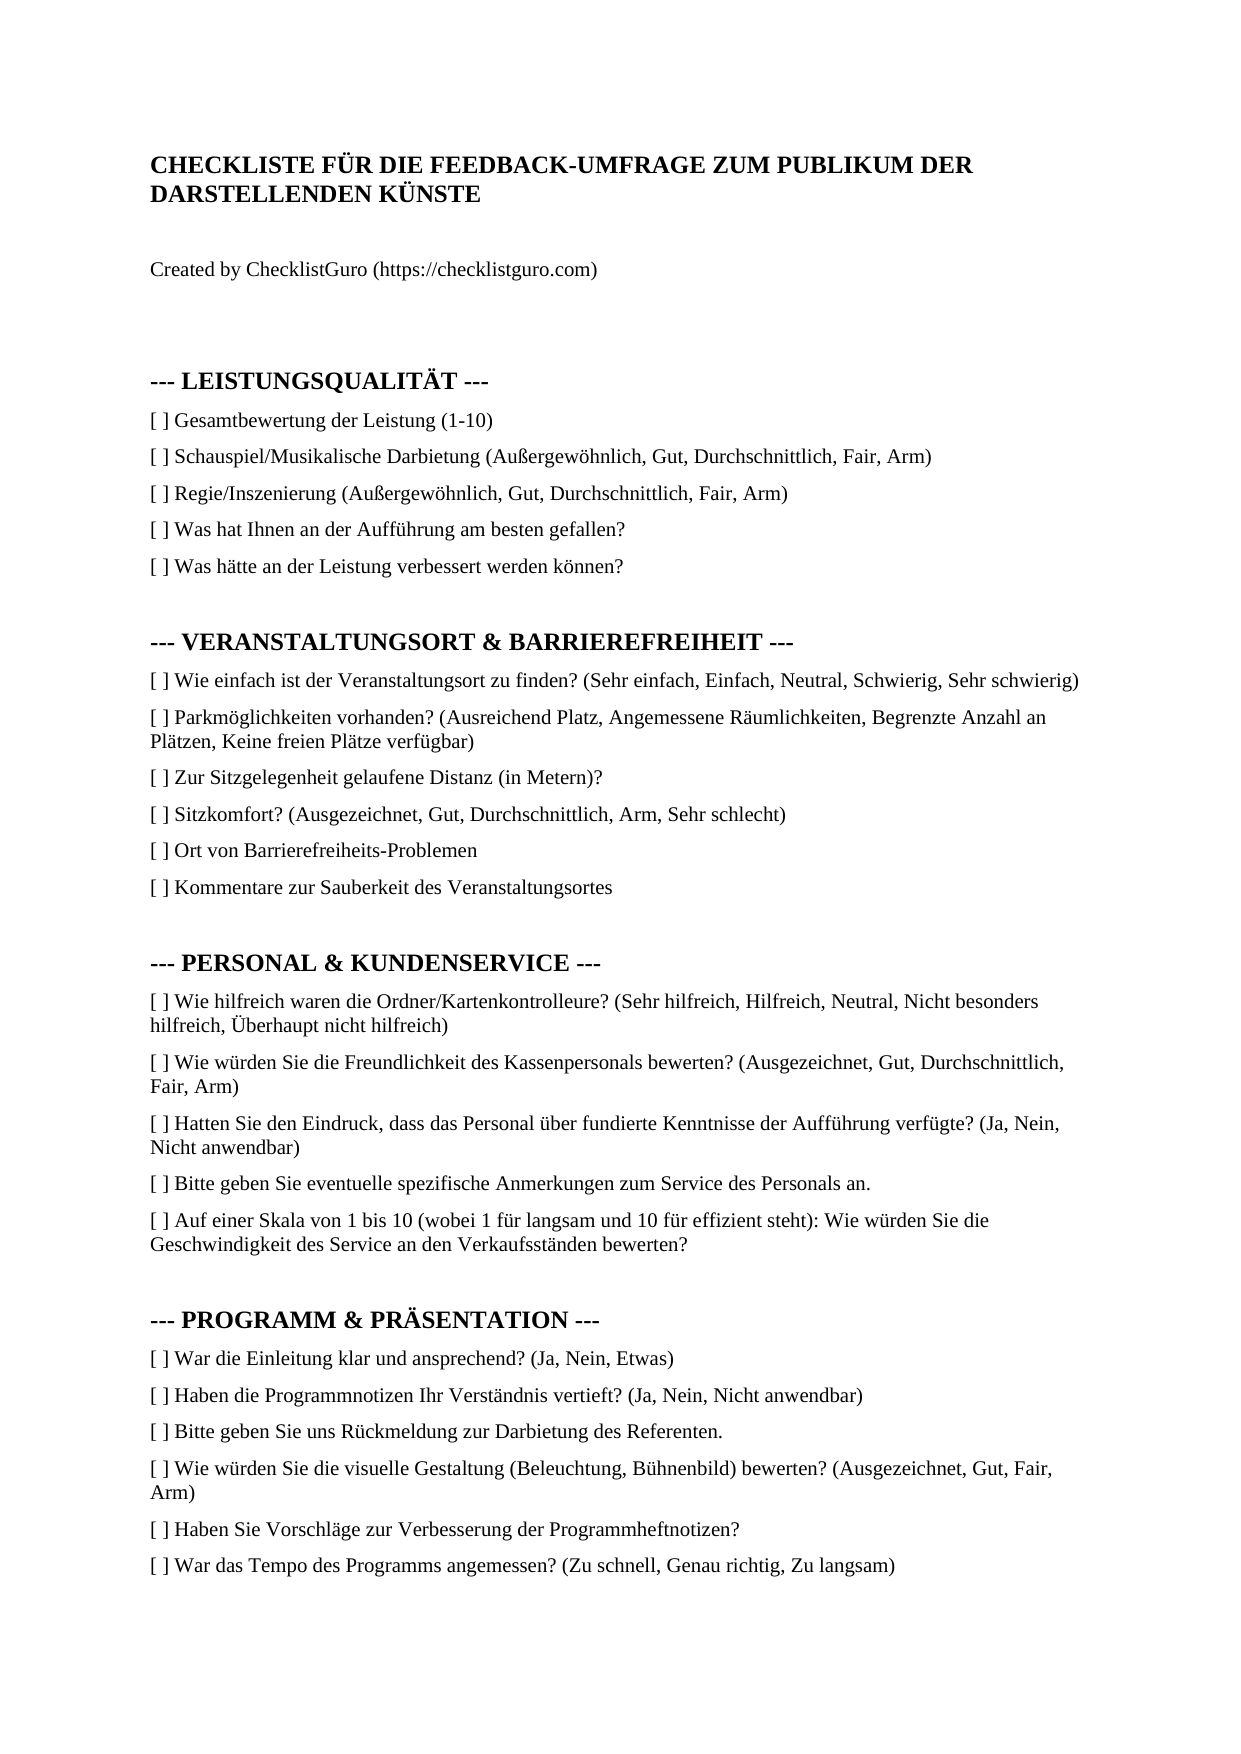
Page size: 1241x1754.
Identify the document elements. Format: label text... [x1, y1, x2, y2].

text [ ] Bitte geben Sie eventuelle spezifische Anmerkungen zum Service des Personals an. [150, 1171, 1090, 1195]
text [ ] Gesamtbewertung der Leistung (1-10) [150, 407, 1090, 432]
text [ ] Hatten Sie den Eindruck, dass das Personal über fundierte Kenntnisse der Aufführung verfügte? (Ja, Nein, Nicht anwendbar) [150, 1111, 1090, 1159]
text [ ] Haben Sie Vorschläge zur Verbesserung der Programmheftnotizen? [150, 1517, 1090, 1541]
text [ ] Ort von Barrierefreiheits-Problemen [150, 838, 1090, 862]
text [ ] Sitzkomfort? (Ausgezeichnet, Gut, Durchschnittlich, Arm, Sehr schlecht) [150, 802, 1090, 826]
text Created by ChecklistGuro (https://checklistguro.com) [150, 257, 1090, 281]
text [ ] Wie würden Sie die visuelle Gestaltung (Beleuchtung, Bühnenbild) bewerten? (Ausgezeichnet, Gut, Fair, Arm) [150, 1456, 1090, 1504]
text --- PROGRAMM & PRÄSENTATION --- [150, 1305, 1090, 1334]
text [ ] Auf einer Skala von 1 bis 10 (wobei 1 für langsam und 10 für effizient steht): Wie würden Sie die Geschwindigkeit des Service an den Verkaufsständen bewerten? [150, 1208, 1090, 1256]
text --- VERANSTALTUNGSORT & BARRIEREFREIHEIT --- [150, 627, 1090, 656]
text [ ] Was hätte an der Leistung verbessert werden können? [150, 554, 1090, 578]
text [ ] Wie hilfreich waren die Ordner/Kartenkontrolleure? (Sehr hilfreich, Hilfreich, Neutral, Nicht besonders hilfreich, Überhaupt nicht hilfreich) [150, 989, 1090, 1037]
text [ ] Was hat Ihnen an der Aufführung am besten gefallen? [150, 517, 1090, 541]
text --- PERSONAL & KUNDENSERVICE --- [150, 948, 1090, 977]
text [ ] Kommentare zur Sauberkeit des Veranstaltungsortes [150, 875, 1090, 899]
text [ ] Parkmöglichkeiten vorhanden? (Ausreichend Platz, Angemessene Räumlichkeiten, Begrenzte Anzahl an Plätzen, Keine freien Plätze verfügbar) [150, 705, 1090, 753]
text [ ] Bitte geben Sie uns Rückmeldung zur Darbietung des Referenten. [150, 1419, 1090, 1443]
text --- LEISTUNGSQUALITÄT --- [150, 366, 1090, 395]
text [ ] Zur Sitzgelegenheit gelaufene Distanz (in Metern)? [150, 765, 1090, 789]
text [ ] Haben die Programmnotizen Ihr Verständnis vertieft? (Ja, Nein, Nicht anwendbar) [150, 1383, 1090, 1407]
text [ ] Schauspiel/Musikalische Darbietung (Außergewöhnlich, Gut, Durchschnittlich, Fair, Arm) [150, 444, 1090, 468]
text [ ] War die Einleitung klar und ansprechend? (Ja, Nein, Etwas) [150, 1346, 1090, 1370]
text [ ] Wie würden Sie die Freundlichkeit des Kassenpersonals bewerten? (Ausgezeichnet, Gut, Durchschnittlich, Fair, Arm) [150, 1050, 1090, 1098]
text [ ] Regie/Inszenierung (Außergewöhnlich, Gut, Durchschnittlich, Fair, Arm) [150, 481, 1090, 505]
text [ ] Wie einfach ist der Veranstaltungsort zu finden? (Sehr einfach, Einfach, Neutral, Schwierig, Sehr schwierig) [150, 668, 1090, 692]
text [ ] War das Tempo des Programms angemessen? (Zu schnell, Genau richtig, Zu langsam) [150, 1553, 1090, 1577]
text CHECKLISTE FÜR DIE FEEDBACK-UMFRAGE ZUM PUBLIKUM DER DARSTELLENDEN KÜNSTE [150, 150, 1090, 207]
